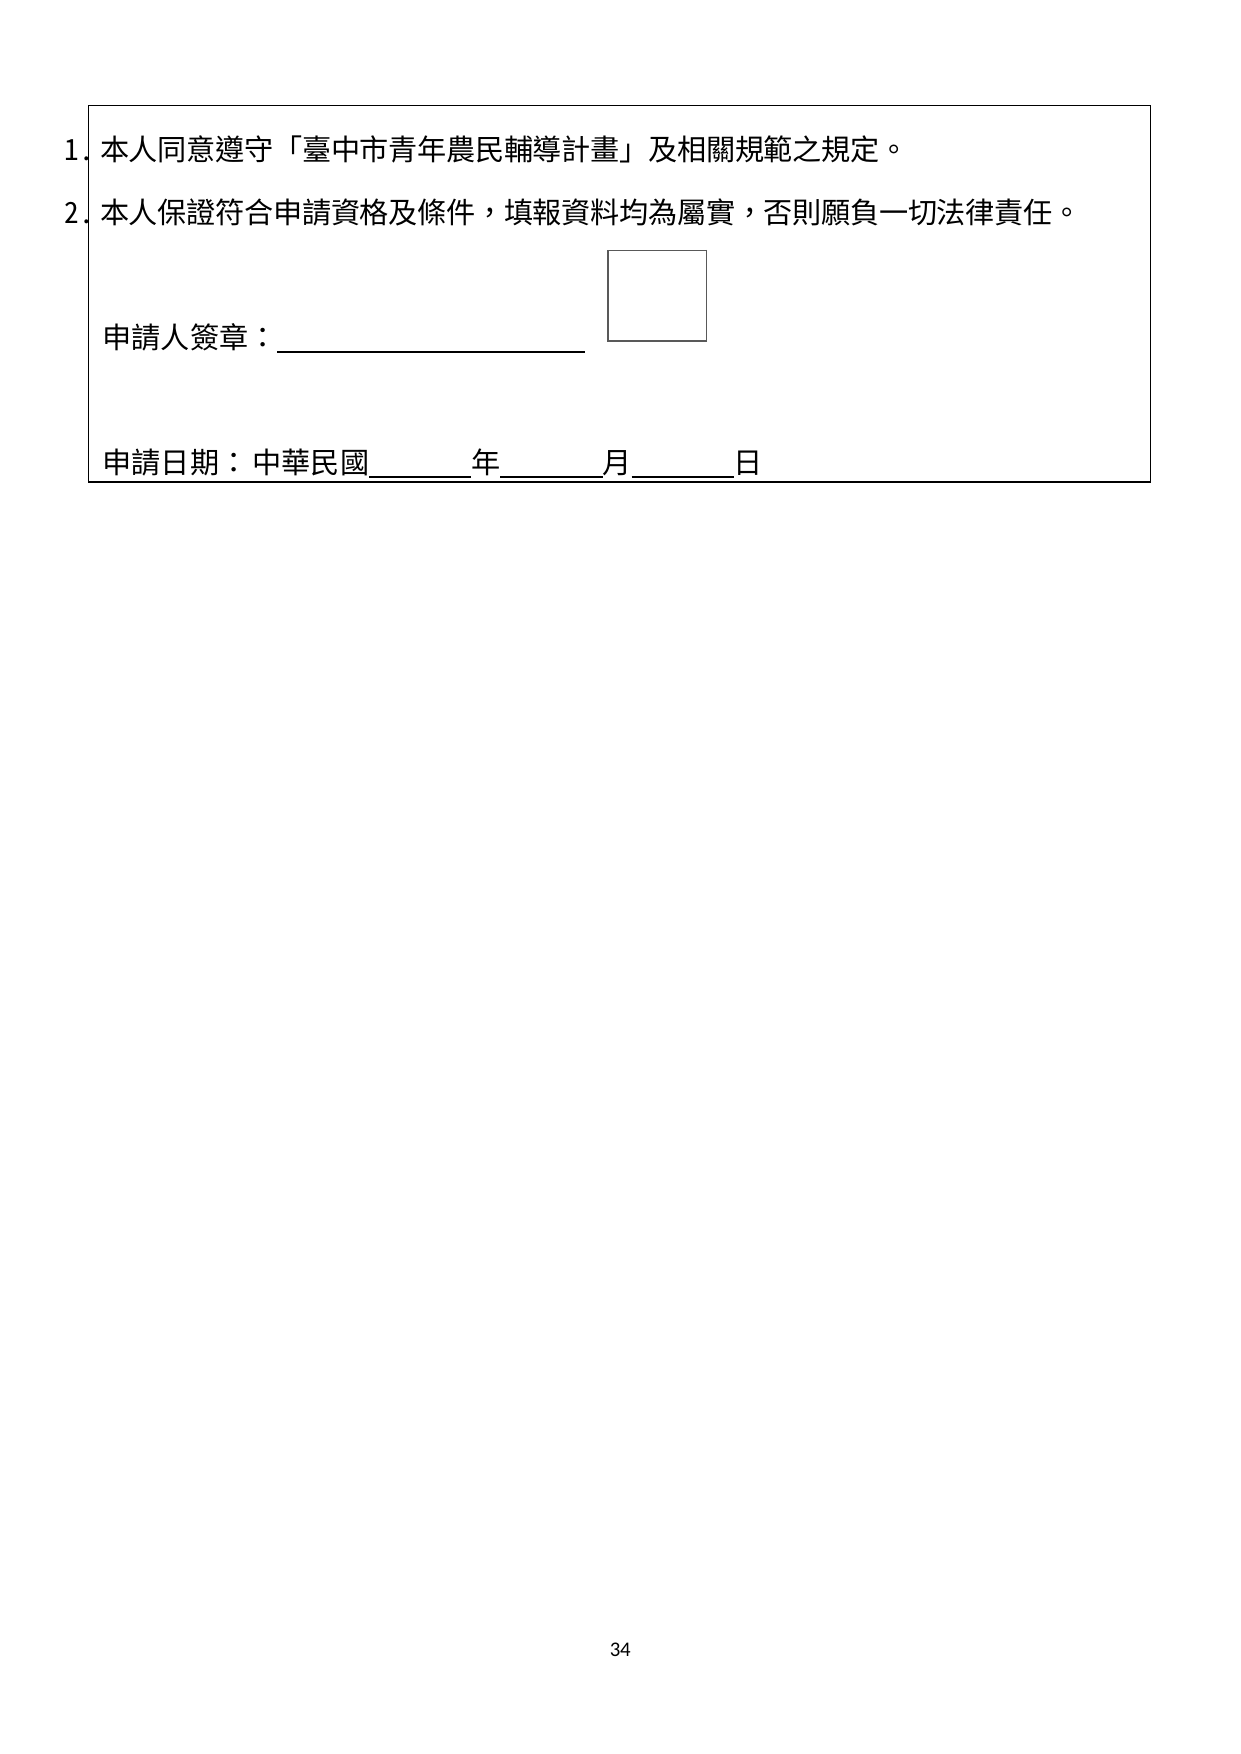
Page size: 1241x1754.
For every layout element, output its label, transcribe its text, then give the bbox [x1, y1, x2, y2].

table_cell 本人同意遵守「臺中市青年農民輔導計畫」及相關規範之規定。 本人保證符合申請資格及條件，填報資料均為屬實，否則願負一切法律責任。 申請人簽章： 申請日期： 中華民國 年 月 日 [89, 106, 1150, 481]
